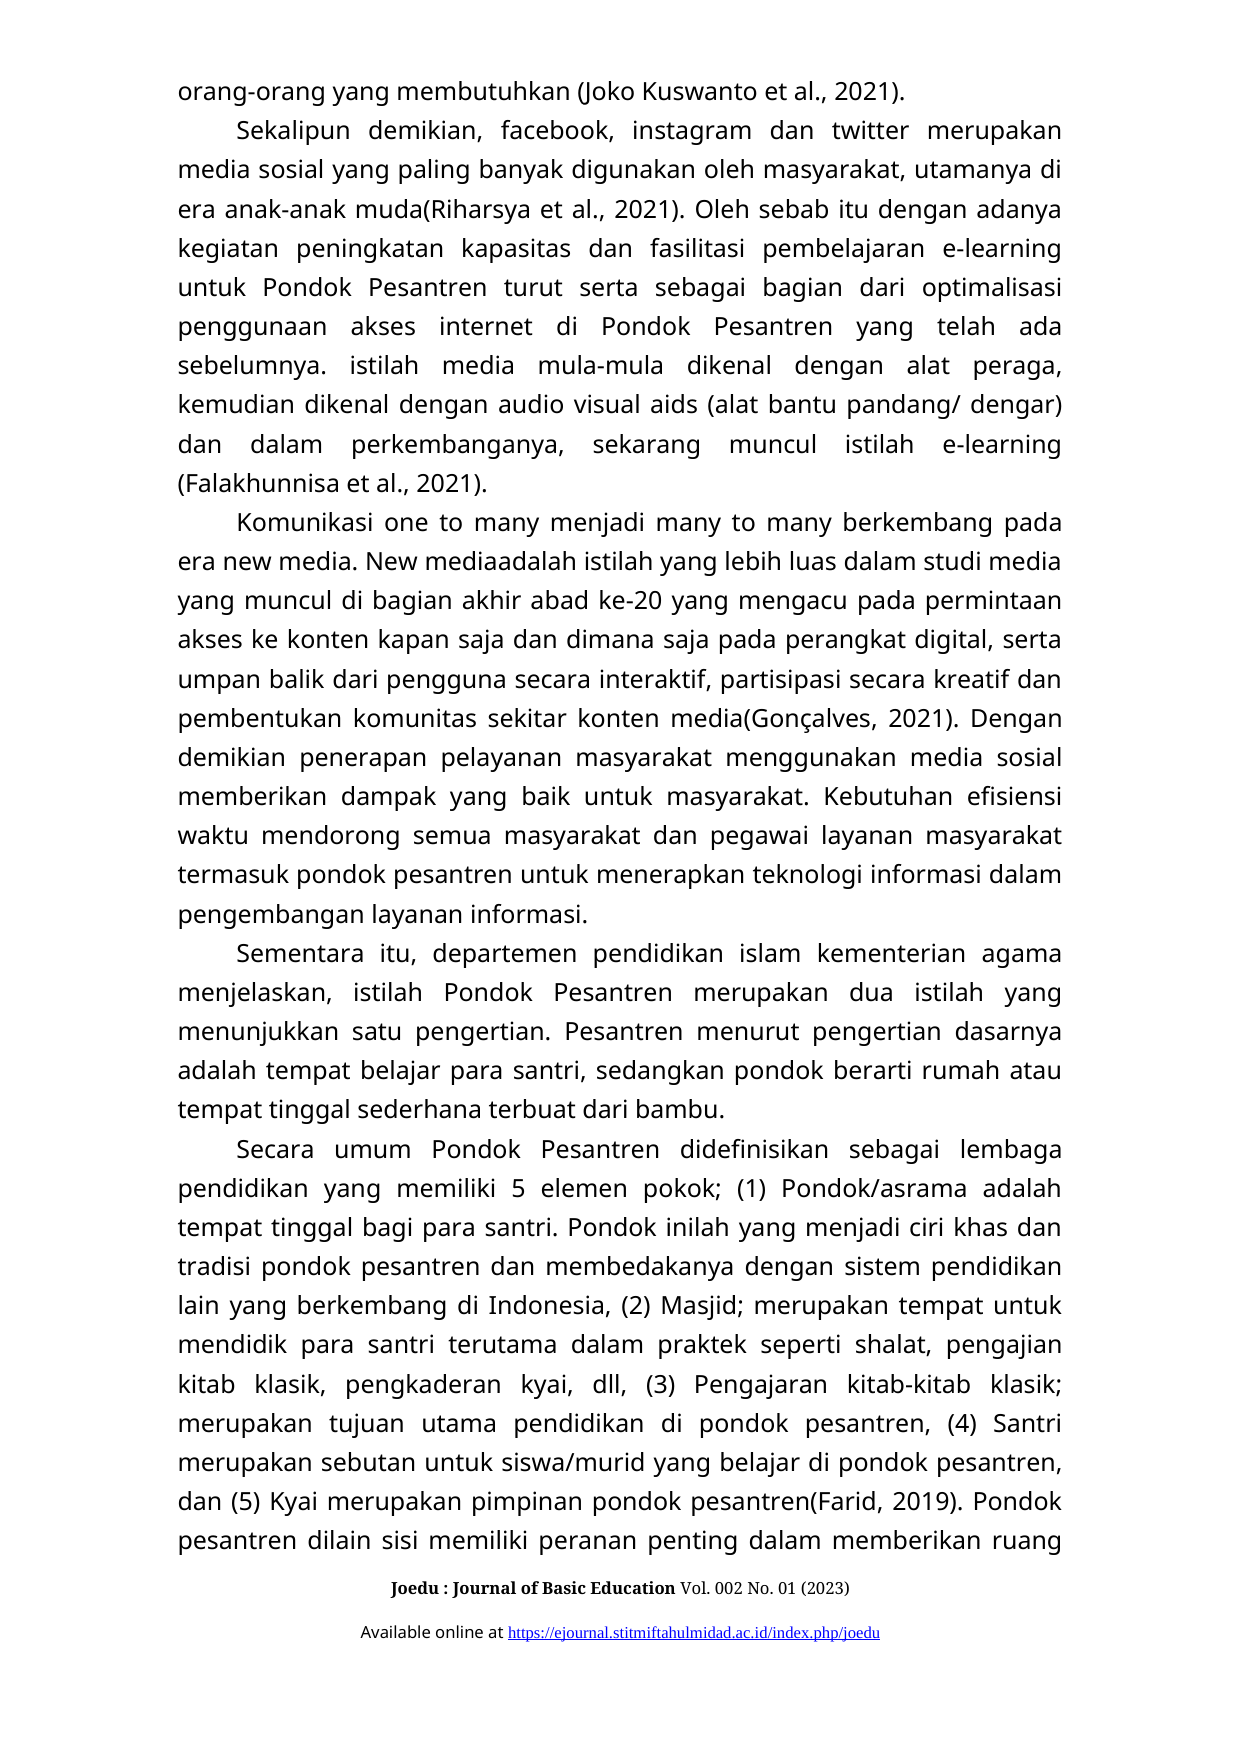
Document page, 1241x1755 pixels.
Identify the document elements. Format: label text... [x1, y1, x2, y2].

text orang-orang yang membutuhkan (Joko Kuswanto et al., 2021). [177, 74, 1063, 108]
text Secara umum Pondok Pesantren didefinisikan sebagai lembaga pendidikan yang memiliki 5 elemen pokok; (1) Pondok/asrama adalah tempat tinggal bagi para santri. Pondok inilah yang menjadi ciri khas dan tradisi pondok pesantren dan membedakanya dengan sistem pendidikan lain yang berkembang di Indonesia, (2) Masjid; merupakan tempat untuk mendidik para santri terutama dalam praktek seperti shalat, pengajian kitab klasik, pengkaderan kyai, dll, (3) Pengajaran kitab-kitab klasik; merupakan tujuan utama pendidikan di pondok pesantren, (4) Santri merupakan sebutan untuk siswa/murid yang belajar di pondok pesantren, dan (5) Kyai merupakan pimpinan pondok pesantren(Farid, 2019). Pondok pesantren dilain sisi memiliki peranan penting dalam memberikan ruang [177, 1131, 1063, 1557]
text Sementara itu, departemen pendidikan islam kementerian agama menjelaskan, istilah Pondok Pesantren merupakan dua istilah yang menunjukkan satu pengertian. Pesantren menurut pengertian dasarnya adalah tempat belajar para santri, sedangkan pondok berarti rumah atau tempat tinggal sederhana terbuat dari bambu. [177, 936, 1063, 1126]
text Komunikasi one to many menjadi many to many berkembang pada era new media. New mediaadalah istilah yang lebih luas dalam studi media yang muncul di bagian akhir abad ke-20 yang mengacu pada permintaan akses ke konten kapan saja dan dimana saja pada perangkat digital, serta umpan balik dari pengguna secara interaktif, partisipasi secara kreatif dan pembentukan komunitas sekitar konten media(Gonçalves, 2021). Dengan demikian penerapan pelayanan masyarakat menggunakan media sosial memberikan dampak yang baik untuk masyarakat. Kebutuhan efisiensi waktu mendorong semua masyarakat dan pegawai layanan masyarakat termasuk pondok pesantren untuk menerapkan teknologi informasi dalam pengembangan layanan informasi. [177, 505, 1063, 930]
text Sekalipun demikian, facebook, instagram dan twitter merupakan media sosial yang paling banyak digunakan oleh masyarakat, utamanya di era anak-anak muda(Riharsya et al., 2021). Oleh sebab itu dengan adanya kegiatan peningkatan kapasitas dan fasilitasi pembelajaran e-learning untuk Pondok Pesantren turut serta sebagai bagian dari optimalisasi penggunaan akses internet di Pondok Pesantren yang telah ada sebelumnya. istilah media mula-mula dikenal dengan alat peraga, kemudian dikenal dengan audio visual aids (alat bantu pandang/ dengar) dan dalam perkembanganya, sekarang muncul istilah e-learning (Falakhunnisa et al., 2021). [177, 113, 1063, 499]
